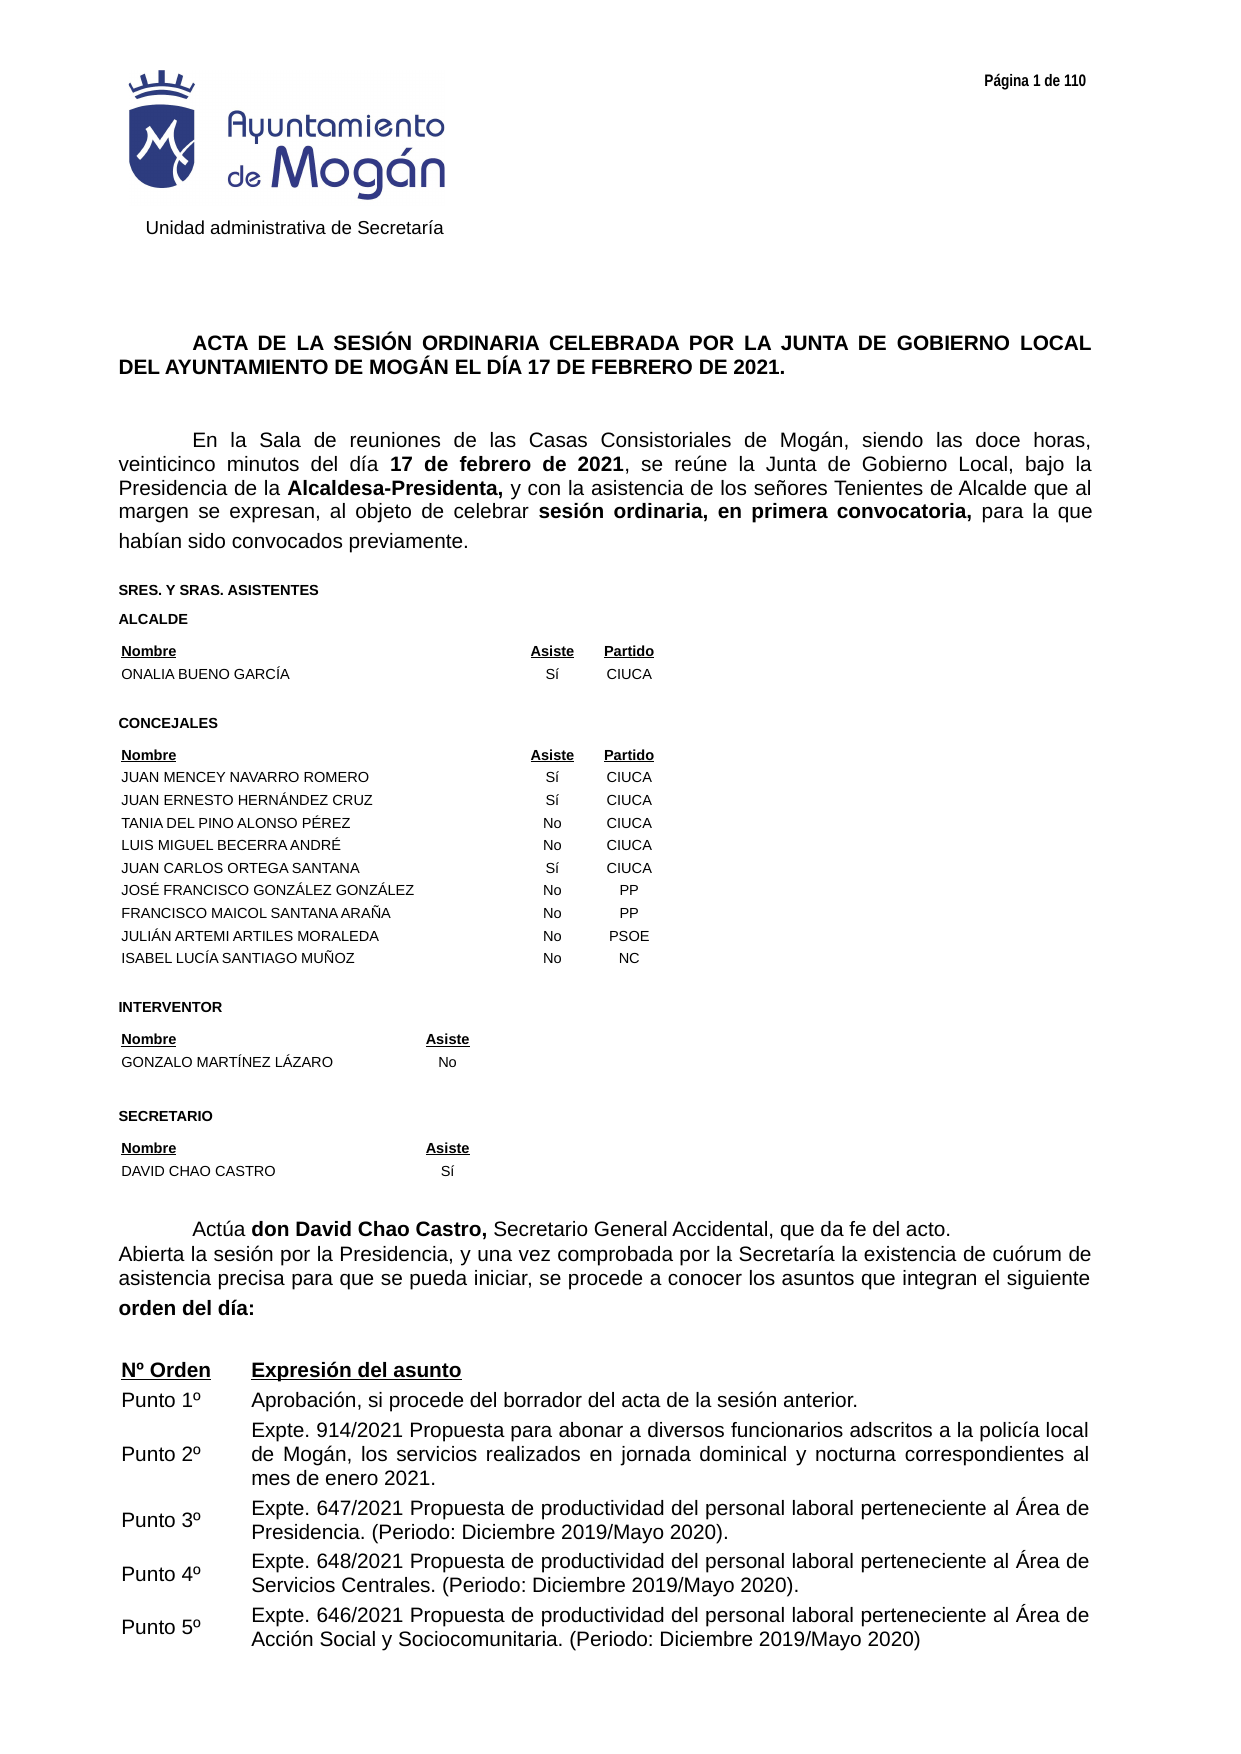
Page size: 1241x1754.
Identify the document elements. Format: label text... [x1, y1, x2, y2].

table_cell CIUCA [585, 766, 673, 789]
table_cell No [520, 834, 584, 857]
table_cell PP [585, 902, 673, 924]
table_cell Punto 2º [118, 1415, 248, 1493]
table_cell Sí [406, 1159, 489, 1182]
table_cell No [406, 1051, 489, 1073]
table_cell Sí [520, 663, 584, 685]
table_header Nombre [118, 1028, 406, 1051]
text SRES. Y SRAS. ASISTENTES [118, 581, 1092, 598]
table_header Nombre [118, 640, 520, 662]
table_cell ONALIA BUENO GARCÍA [118, 663, 520, 685]
table_cell GONZALO MARTÍNEZ LÁZARO [118, 1051, 406, 1073]
table_header Asiste [520, 744, 584, 766]
table_cell CIUCA [585, 789, 673, 811]
table_header Nombre [118, 744, 520, 766]
table_header Partido [585, 744, 673, 766]
text En la Sala de reuniones de las Casas Consistoriales de Mogán, siendo las doce horas, veinticinco minutos del día 17 de febrero de 2021, se reúne la Junta de Gobierno Local, bajo la Presidencia de la Alcaldesa-Presidenta, y con la asistencia de los señores Tenientes de Alcalde que al margen se expresan, al objeto de celebrar sesión ordinaria, en primera convocatoria, para la que habían sido convocados previamente. [118, 427, 1092, 554]
text Abierta la sesión por la Presidencia, y una vez comprobada por la Secretaría la existencia de cuórum de asistencia precisa para que se pueda iniciar, se procede a conocer los asuntos que integran el siguiente orden del día: [118, 1242, 1092, 1321]
table_cell Punto 3º [118, 1493, 248, 1546]
table_cell TANIA DEL PINO ALONSO PÉREZ [118, 811, 520, 834]
table_header Nombre [118, 1137, 406, 1159]
table_header Asiste [520, 640, 584, 662]
table_cell Punto 5º [118, 1600, 248, 1654]
table_cell No [520, 924, 584, 947]
table_cell FRANCISCO MAICOL SANTANA ARAÑA [118, 902, 520, 924]
text ALCALDE [118, 611, 1092, 627]
table_header Nº Orden [118, 1355, 248, 1385]
table_cell PP [585, 879, 673, 902]
table_cell LUIS MIGUEL BECERRA ANDRÉ [118, 834, 520, 857]
table_cell No [520, 902, 584, 924]
table_cell ISABEL LUCÍA SANTIAGO MUÑOZ [118, 947, 520, 969]
text CONCEJALES [118, 714, 1092, 731]
table_cell JUAN MENCEY NAVARRO ROMERO [118, 766, 520, 789]
text ACTA DE LA SESIÓN ORDINARIA CELEBRADA POR LA JUNTA DE GOBIERNO LOCAL DEL AYUNTAMIENTO DE MOGÁN EL DÍA 17 DE FEBRERO DE 2021. [118, 331, 1092, 378]
table_cell CIUCA [585, 857, 673, 879]
table_cell Expte. 648/2021 Propuesta de productividad del personal laboral perteneciente al Área de Servicios Centrales. (Periodo: Diciembre 2019/Mayo 2020). [248, 1546, 1093, 1600]
table_cell CIUCA [585, 811, 673, 834]
table_header Expresión del asunto [248, 1355, 1093, 1385]
table_cell CIUCA [585, 834, 673, 857]
table_header Partido [585, 640, 673, 662]
table_cell JUAN ERNESTO HERNÁNDEZ CRUZ [118, 789, 520, 811]
table_cell CIUCA [585, 663, 673, 685]
table_cell No [520, 879, 584, 902]
text INTERVENTOR [118, 999, 1092, 1016]
table_cell JULIÁN ARTEMI ARTILES MORALEDA [118, 924, 520, 947]
table_cell PSOE [585, 924, 673, 947]
text Actúa don David Chao Castro, Secretario General Accidental, que da fe del acto. [118, 1211, 1092, 1242]
text SECRETARIO [118, 1107, 1092, 1124]
table_cell Punto 1º [118, 1385, 248, 1415]
table_cell No [520, 947, 584, 969]
table_cell Expte. 646/2021 Propuesta de productividad del personal laboral perteneciente al Área de Acción Social y Sociocomunitaria. (Periodo: Diciembre 2019/Mayo 2020) [248, 1600, 1093, 1654]
table_cell Punto 4º [118, 1546, 248, 1600]
table_cell Aprobación, si procede del borrador del acta de la sesión anterior. [248, 1385, 1093, 1415]
table_header Asiste [406, 1137, 489, 1159]
table_cell Expte. 914/2021 Propuesta para abonar a diversos funcionarios adscritos a la policía local de Mogán, los servicios realizados en jornada dominical y nocturna correspondientes al mes de enero 2021. [248, 1415, 1093, 1493]
table_cell JOSÉ FRANCISCO GONZÁLEZ GONZÁLEZ [118, 879, 520, 902]
table_cell Sí [520, 789, 584, 811]
table_cell DAVID CHAO CASTRO [118, 1159, 406, 1182]
table_cell Sí [520, 857, 584, 879]
table_cell Expte. 647/2021 Propuesta de productividad del personal laboral perteneciente al Área de Presidencia. (Periodo: Diciembre 2019/Mayo 2020). [248, 1493, 1093, 1546]
picture [128, 70, 445, 206]
table_cell JUAN CARLOS ORTEGA SANTANA [118, 857, 520, 879]
table_cell Sí [520, 766, 584, 789]
table_cell NC [585, 947, 673, 969]
table_header Asiste [406, 1028, 489, 1051]
table_cell No [520, 811, 584, 834]
